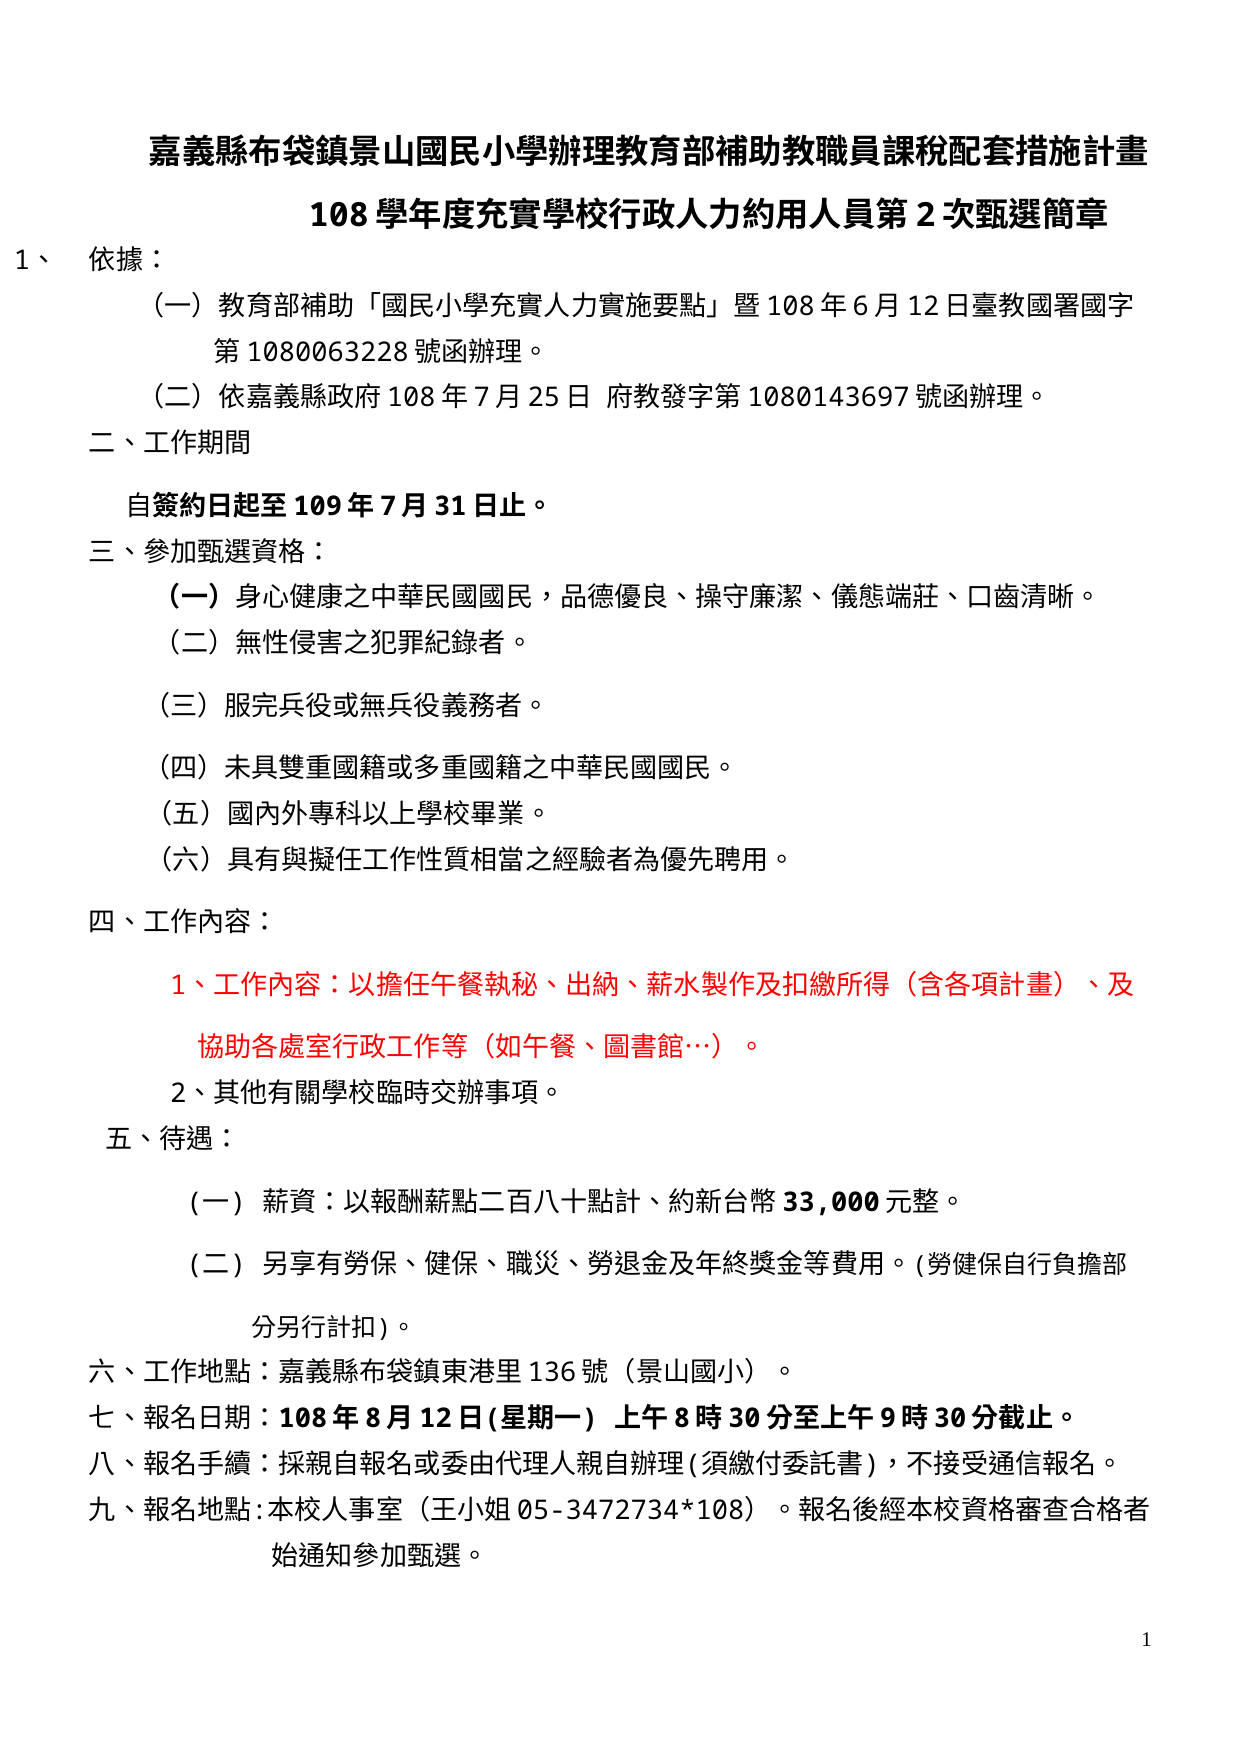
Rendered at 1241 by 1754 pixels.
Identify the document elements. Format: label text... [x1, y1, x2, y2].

text 六、工作地點：嘉義縣布袋鎮東港里136號（景山國小）。 [89, 1345, 1152, 1391]
text 四、工作內容： [89, 878, 1152, 941]
text 108學年度充實學校行政人力約用人員第2次甄選簡章 [89, 170, 1152, 233]
text （一）身心健康之中華民國國民，品德優良、操守廉潔、儀態端莊、口齒清晰。 [89, 570, 1152, 616]
text 嘉義縣布袋鎮景山國民小學辦理教育部補助教職員課稅配套措施計畫 [89, 108, 1152, 170]
text 五、待遇： [89, 1112, 1152, 1158]
text (二) 另享有勞保、健保、職災、勞退金及年終獎金等費用。(勞健保自行負擔部分另行計扣)。 [89, 1220, 1152, 1345]
text 自簽約日起至109年7月31日止。 [89, 462, 1152, 524]
text （三）服完兵役或無兵役義務者。 [89, 662, 1152, 724]
list 依據： [14, 233, 1152, 278]
text （二）無性侵害之犯罪紀錄者。 [89, 616, 1152, 662]
text 2、其他有關學校臨時交辦事項。 [89, 1066, 1152, 1112]
text 1、工作內容：以擔任午餐執秘、出納、薪水製作及扣繳所得（含各項計畫）、及協助各處室行政工作等（如午餐、圖書館…）。 [89, 941, 1152, 1066]
text 七、報名日期：108年8月12日(星期一) 上午8時30分至上午9時30分截止。 [89, 1391, 1152, 1437]
text 九、報名地點:本校人事室（王小姐05-3472734*108）。報名後經本校資格審查合格者始通知參加甄選。 [89, 1483, 1152, 1574]
text 三、參加甄選資格： [89, 524, 1152, 570]
text （一）教育部補助「國民小學充實人力實施要點」暨108年6月12日臺教國署國字第1080063228號函辦理。 [89, 278, 1152, 370]
text 八、報名手續：採親自報名或委由代理人親自辦理(須繳付委託書)，不接受通信報名。 [89, 1437, 1152, 1483]
text （六）具有與擬任工作性質相當之經驗者為優先聘用。 [146, 833, 1152, 878]
text （四）未具雙重國籍或多重國籍之中華民國國民。 [89, 724, 1152, 787]
text （五）國內外專科以上學校畢業。 [146, 787, 1152, 833]
text 二、工作期間 [89, 416, 1152, 462]
text (一) 薪資：以報酬薪點二百八十點計、約新台幣33,000元整。 [89, 1158, 1152, 1220]
text （二）依嘉義縣政府108年7月25日 府教發字第1080143697號函辦理。 [89, 370, 1152, 416]
